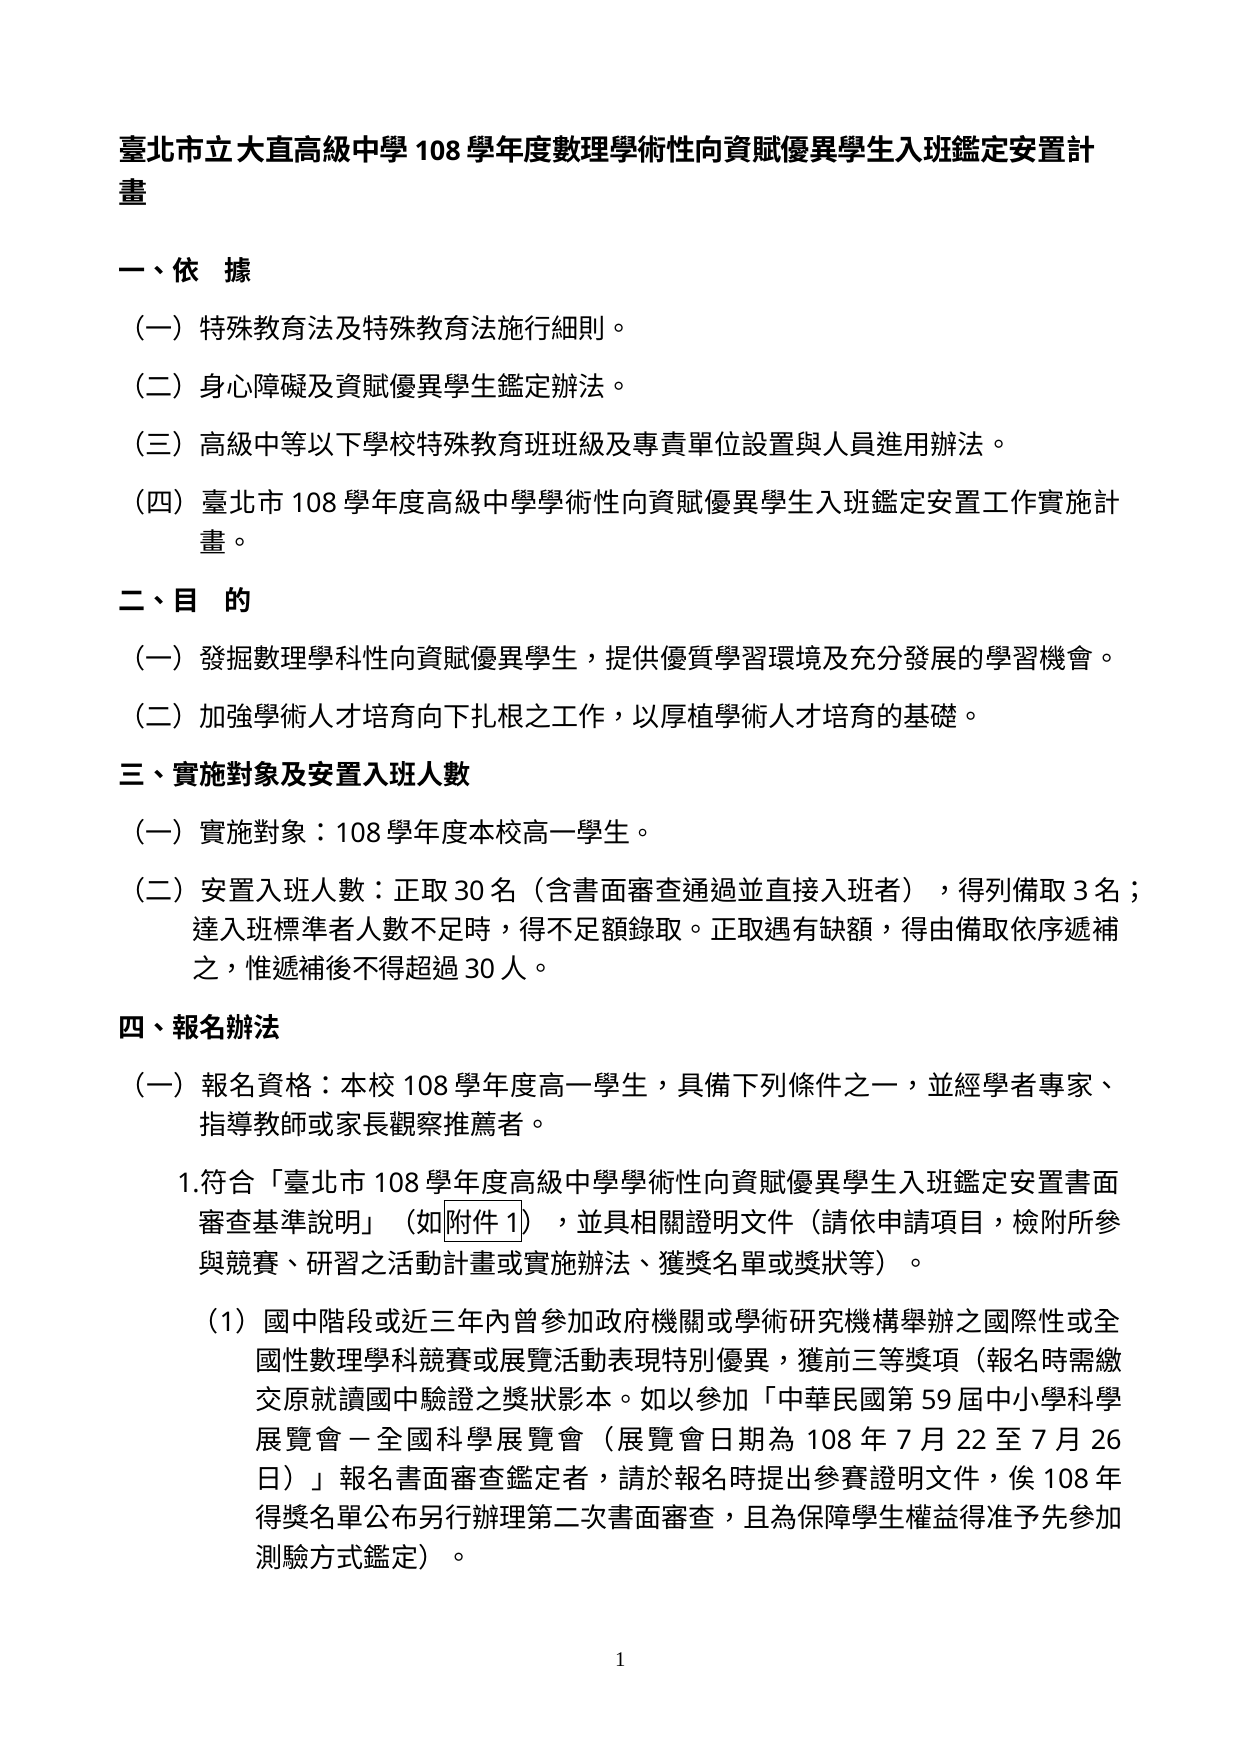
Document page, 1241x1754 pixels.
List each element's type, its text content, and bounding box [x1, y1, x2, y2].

text （一）報名資格：本校108學年度高一學生，具備下列條件之一，並經學者專家、指導教師或家長觀察推薦者。 [118, 1063, 1122, 1142]
text （二）加強學術人才培育向下扎根之工作，以厚植學術人才培育的基礎。 [118, 694, 1122, 734]
text （二）安置入班人數：正取30名（含書面審查通過並直接入班者），得列備取3名；達入班標準者人數不足時，得不足額錄取。正取遇有缺額，得由備取依序遞補之，惟遞補後不得超過30人。 [118, 869, 1122, 987]
text （二）身心障礙及資賦優異學生鑑定辦法。 [118, 365, 1122, 404]
text （三）高級中等以下學校特殊教育班班級及專責單位設置與人員進用辦法。 [118, 423, 1122, 462]
text （1）國中階段或近三年內曾參加政府機關或學術研究機構舉辦之國際性或全國性數理學科競賽或展覽活動表現特別優異，獲前三等獎項（報名時需繳交原就讀國中驗證之獎狀影本。如以參加「中華民國第59屆中小學科學展覽會－全國科學展覽會（展覽會日期為108年7月22至7月26日）」報名書面審查鑑定者，請於報名時提出參賽證明文件，俟108年得獎名單公布另行辦理第二次書面審查，且為保障學生權益得准予先參加測驗方式鑑定）。 [192, 1300, 1122, 1575]
text （四）臺北市108學年度高級中學學術性向資賦優異學生入班鑑定安置工作實施計畫。 [118, 481, 1122, 560]
text 一、依 據 [118, 249, 1122, 288]
text 二、目 的 [118, 578, 1122, 618]
text 三、實施對象及安置入班人數 [118, 753, 1122, 792]
text （一）發掘數理學科性向資賦優異學生，提供優質學習環境及充分發展的學習機會。 [118, 637, 1122, 676]
text 臺北市立大直高級中學108學年度數理學術性向資賦優異學生入班鑑定安置計畫 [118, 127, 1122, 212]
text 1.符合「臺北市108學年度高級中學學術性向資賦優異學生入班鑑定安置書面審查基準說明」（如附件1），並具相關證明文件（請依申請項目，檢附所參與競賽、研習之活動計畫或實施辦法、獲獎名單或獎狀等）。 [177, 1161, 1122, 1281]
text 四、報名辦法 [118, 1006, 1122, 1045]
text （一）特殊教育法及特殊教育法施行細則。 [118, 307, 1122, 346]
text （一）實施對象：108學年度本校高一學生。 [118, 811, 1122, 850]
